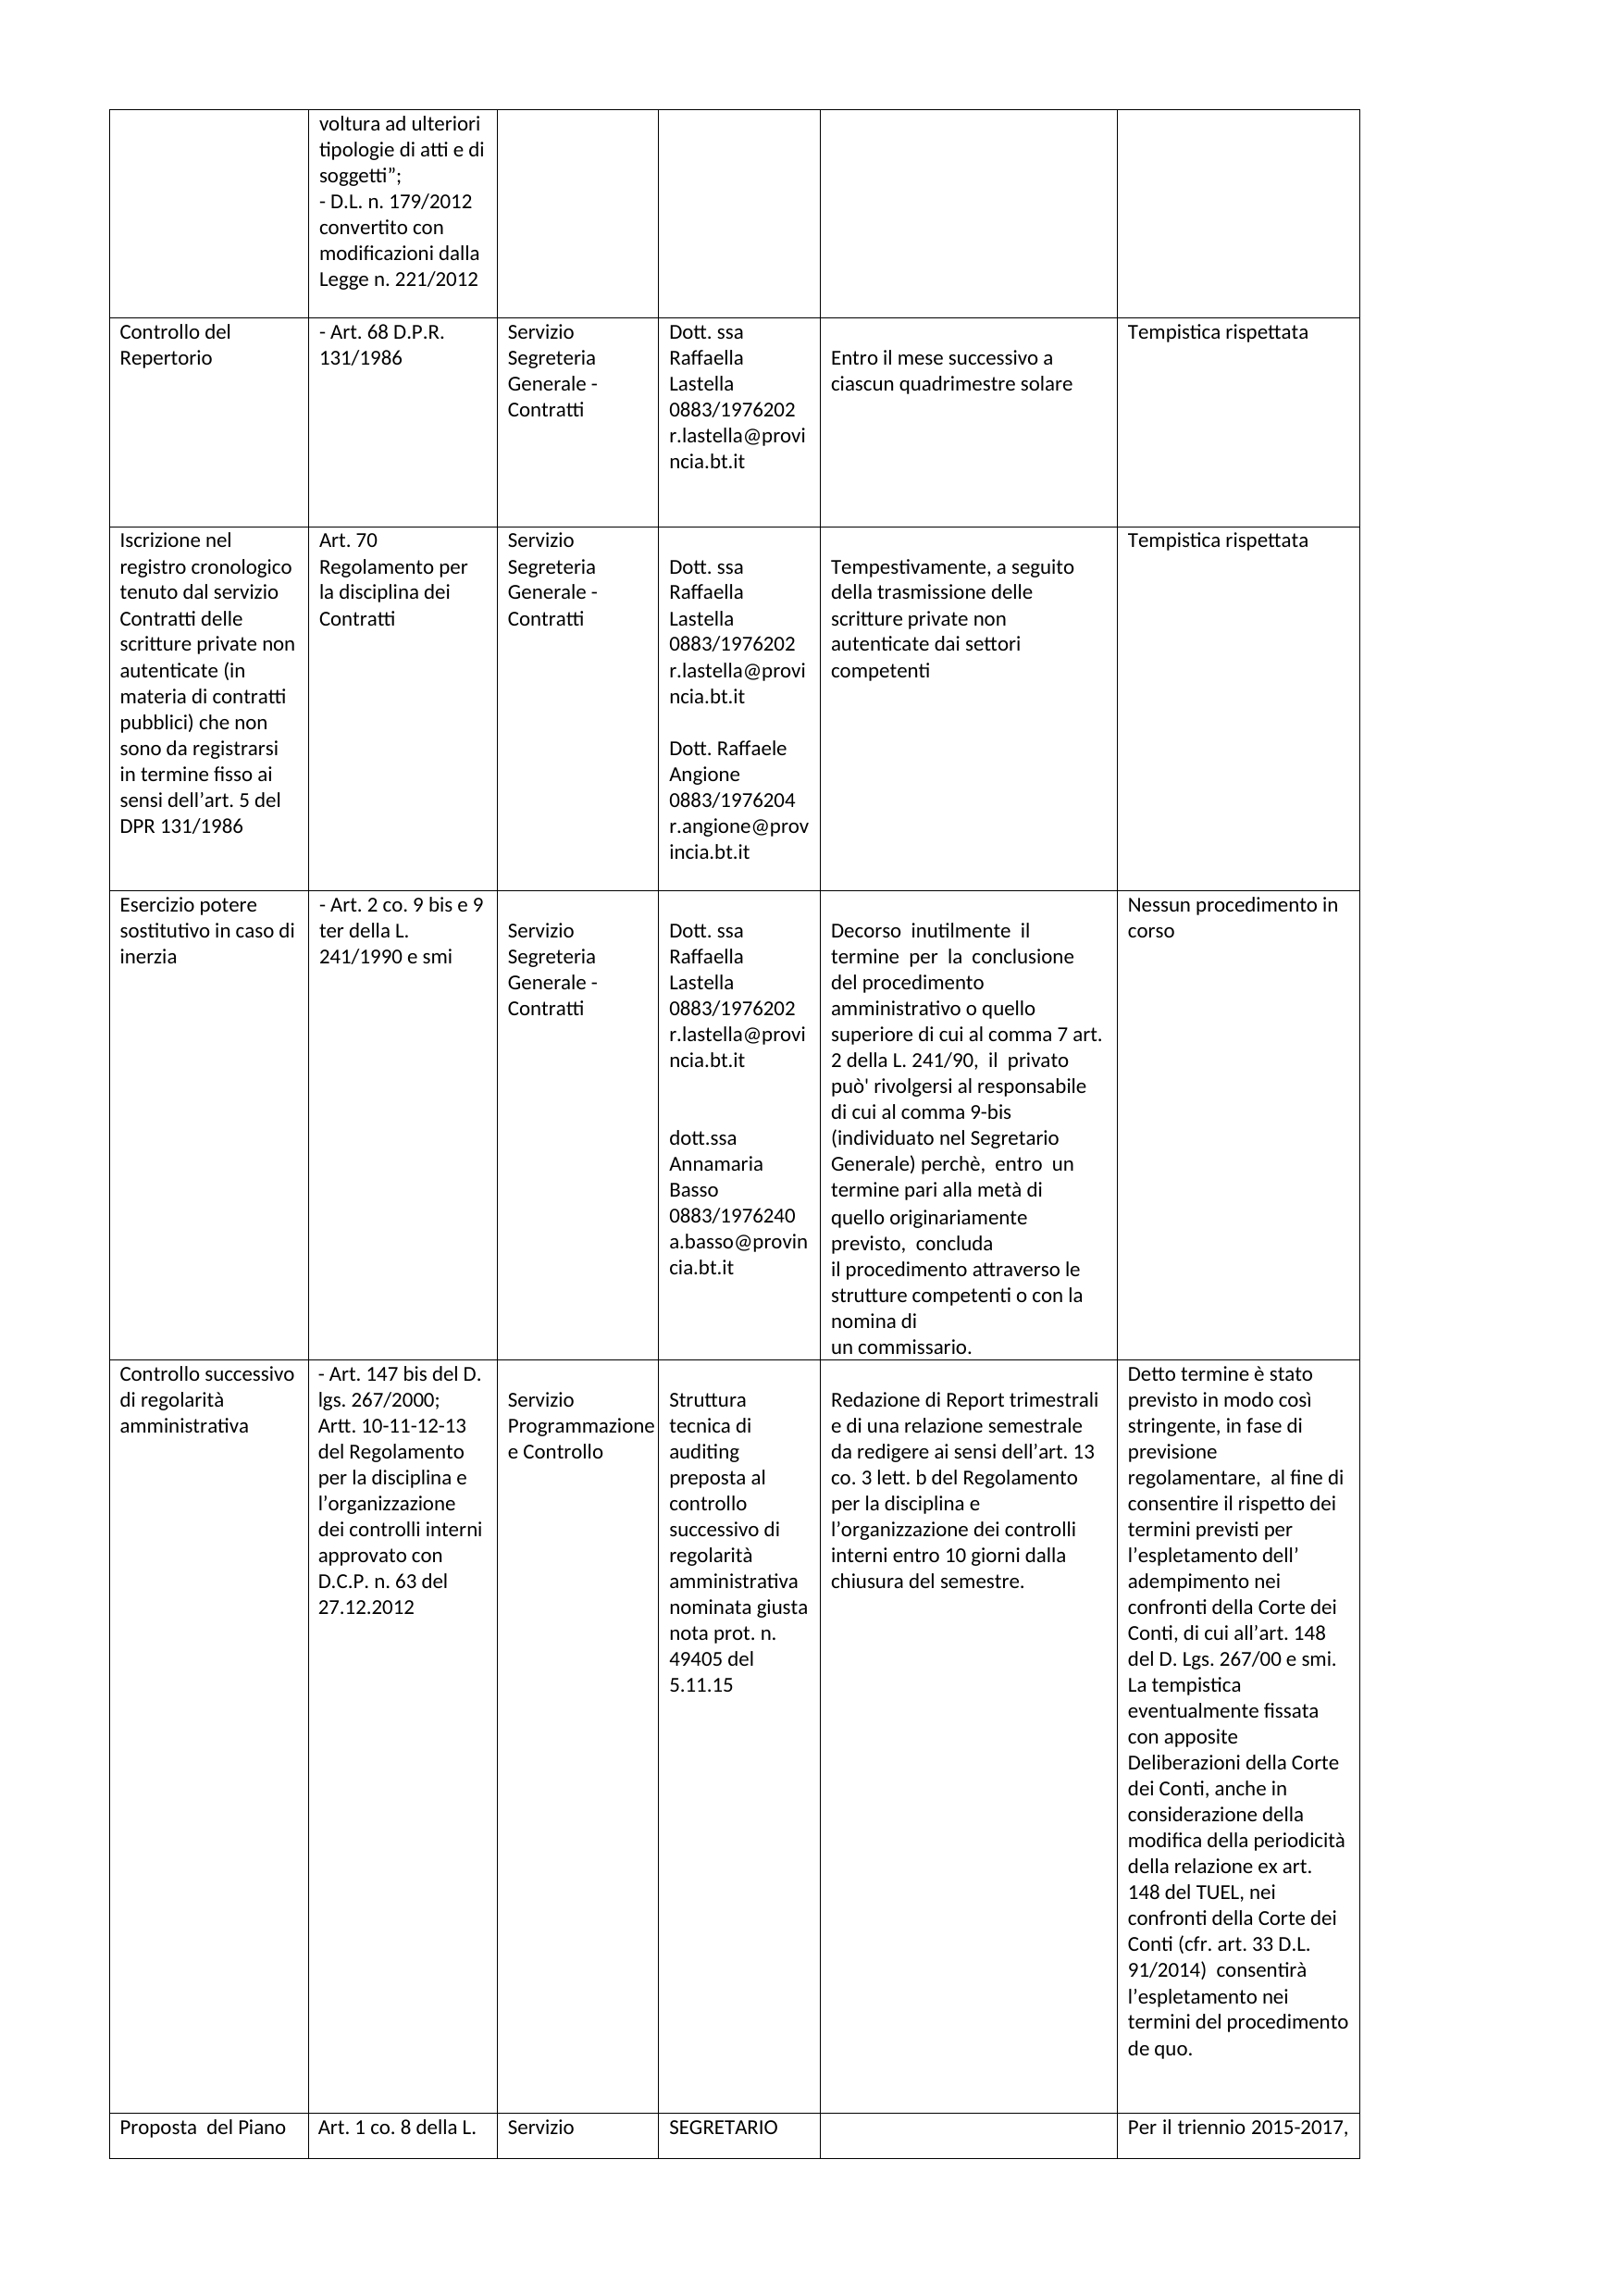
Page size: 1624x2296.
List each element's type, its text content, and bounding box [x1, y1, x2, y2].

table_cell Dott. ssa Raffaella Lastella 0883/1976202 r.lastella@provincia.bt.it [659, 318, 820, 526]
table_cell - Art. 147 bis del D. lgs. 267/2000; Artt. 10-11-12-13 del Regolamento per la disciplina e l’organizzazione dei controlli interni approvato con D.C.P. n. 63 del 27.12.2012 [309, 1360, 497, 2113]
table_cell Detto termine è stato previsto in modo così stringente, in fase di previsione regolamentare, al fine di consentire il rispetto dei termini previsti per l’espletamento dell’ adempimento nei confronti della Corte dei Conti, di cui all’art. 148 del D. Lgs. 267/00 e smi. La tempistica eventualmente fissata con apposite Deliberazioni della Corte dei Conti, anche in considerazione della modifica della periodicità della relazione ex art. 148 del TUEL, nei confronti della Corte dei Conti (cfr. art. 33 D.L. 91/2014) consentirà l’espletamento nei termini del procedimento de quo. [1118, 1360, 1359, 2113]
table_cell - Art. 2 co. 9 bis e 9 ter della L. 241/1990 e smi [309, 891, 497, 1359]
table_cell Servizio Programmazione e Controllo [498, 1360, 658, 2113]
table_cell [821, 110, 1117, 317]
table_cell Proposta del Piano [110, 2114, 308, 2158]
table_cell [659, 110, 820, 317]
table_cell Art. 70 Regolamento per la disciplina dei Contratti [309, 527, 497, 890]
table_cell Entro il mese successivo a ciascun quadrimestre solare [821, 318, 1117, 526]
table_cell Redazione di Report trimestrali e di una relazione semestrale da redigere ai sensi dell’art. 13 co. 3 lett. b del Regolamento per la disciplina e l’organizzazione dei controlli interni entro 10 giorni dalla chiusura del semestre. [821, 1360, 1117, 2113]
table_cell Per il triennio 2015-2017, [1118, 2114, 1359, 2158]
table_cell Tempistica rispettata [1118, 318, 1359, 526]
table_cell [110, 110, 308, 317]
table_cell Struttura tecnica di auditing preposta al controllo successivo di regolarità amministrativa nominata giusta nota prot. n. 49405 del 5.11.15 [659, 1360, 820, 2113]
table_cell Esercizio potere sostitutivo in caso di inerzia [110, 891, 308, 1359]
table_cell [1118, 110, 1359, 317]
table_cell Dott. ssa Raffaella Lastella 0883/1976202 r.lastella@provincia.bt.it Dott. Raffaele Angione 0883/1976204 r.angione@provincia.bt.it [659, 527, 820, 890]
table_cell Servizio Segreteria Generale - Contratti [498, 527, 658, 890]
table_cell Nessun procedimento in corso [1118, 891, 1359, 1359]
table_cell [498, 110, 658, 317]
table_cell voltura ad ulteriori tipologie di atti e di soggetti”; - D.L. n. 179/2012 convertito con modificazioni dalla Legge n. 221/2012 [309, 110, 497, 317]
table_cell Servizio Segreteria Generale - Contratti [498, 318, 658, 526]
table_cell Dott. ssa Raffaella Lastella 0883/1976202 r.lastella@provincia.bt.it dott.ssa Annamaria Basso 0883/1976240 a.basso@provincia.bt.it [659, 891, 820, 1359]
table_cell Tempestivamente, a seguito della trasmissione delle scritture private non autenticate dai settori competenti [821, 527, 1117, 890]
table_cell Servizio Segreteria Generale - Contratti [498, 891, 658, 1359]
table_cell Controllo del Repertorio [110, 318, 308, 526]
table_cell Tempistica rispettata [1118, 527, 1359, 890]
table_cell SEGRETARIO [659, 2114, 820, 2158]
table_cell Servizio [498, 2114, 658, 2158]
table_cell Controllo successivo di regolarità amministrativa [110, 1360, 308, 2113]
table_cell Art. 1 co. 8 della L. [309, 2114, 497, 2158]
table_cell Iscrizione nel registro cronologico tenuto dal servizio Contratti delle scritture private non autenticate (in materia di contratti pubblici) che non sono da registrarsi in termine fisso ai sensi dell’art. 5 del DPR 131/1986 [110, 527, 308, 890]
table_cell - Art. 68 D.P.R. 131/1986 [309, 318, 497, 526]
table_cell [821, 2114, 1117, 2158]
table_cell Decorso inutilmente il termine per la conclusione del procedimento amministrativo o quello superiore di cui al comma 7 art. 2 della L. 241/90, il privato può' rivolgersi al responsabile di cui al comma 9-bis (individuato nel Segretario Generale) perchè, entro un termine pari alla metà di quello originariamente previsto, concluda il procedimento attraverso le strutture competenti o con la nomina di un commissario. [821, 891, 1117, 1359]
